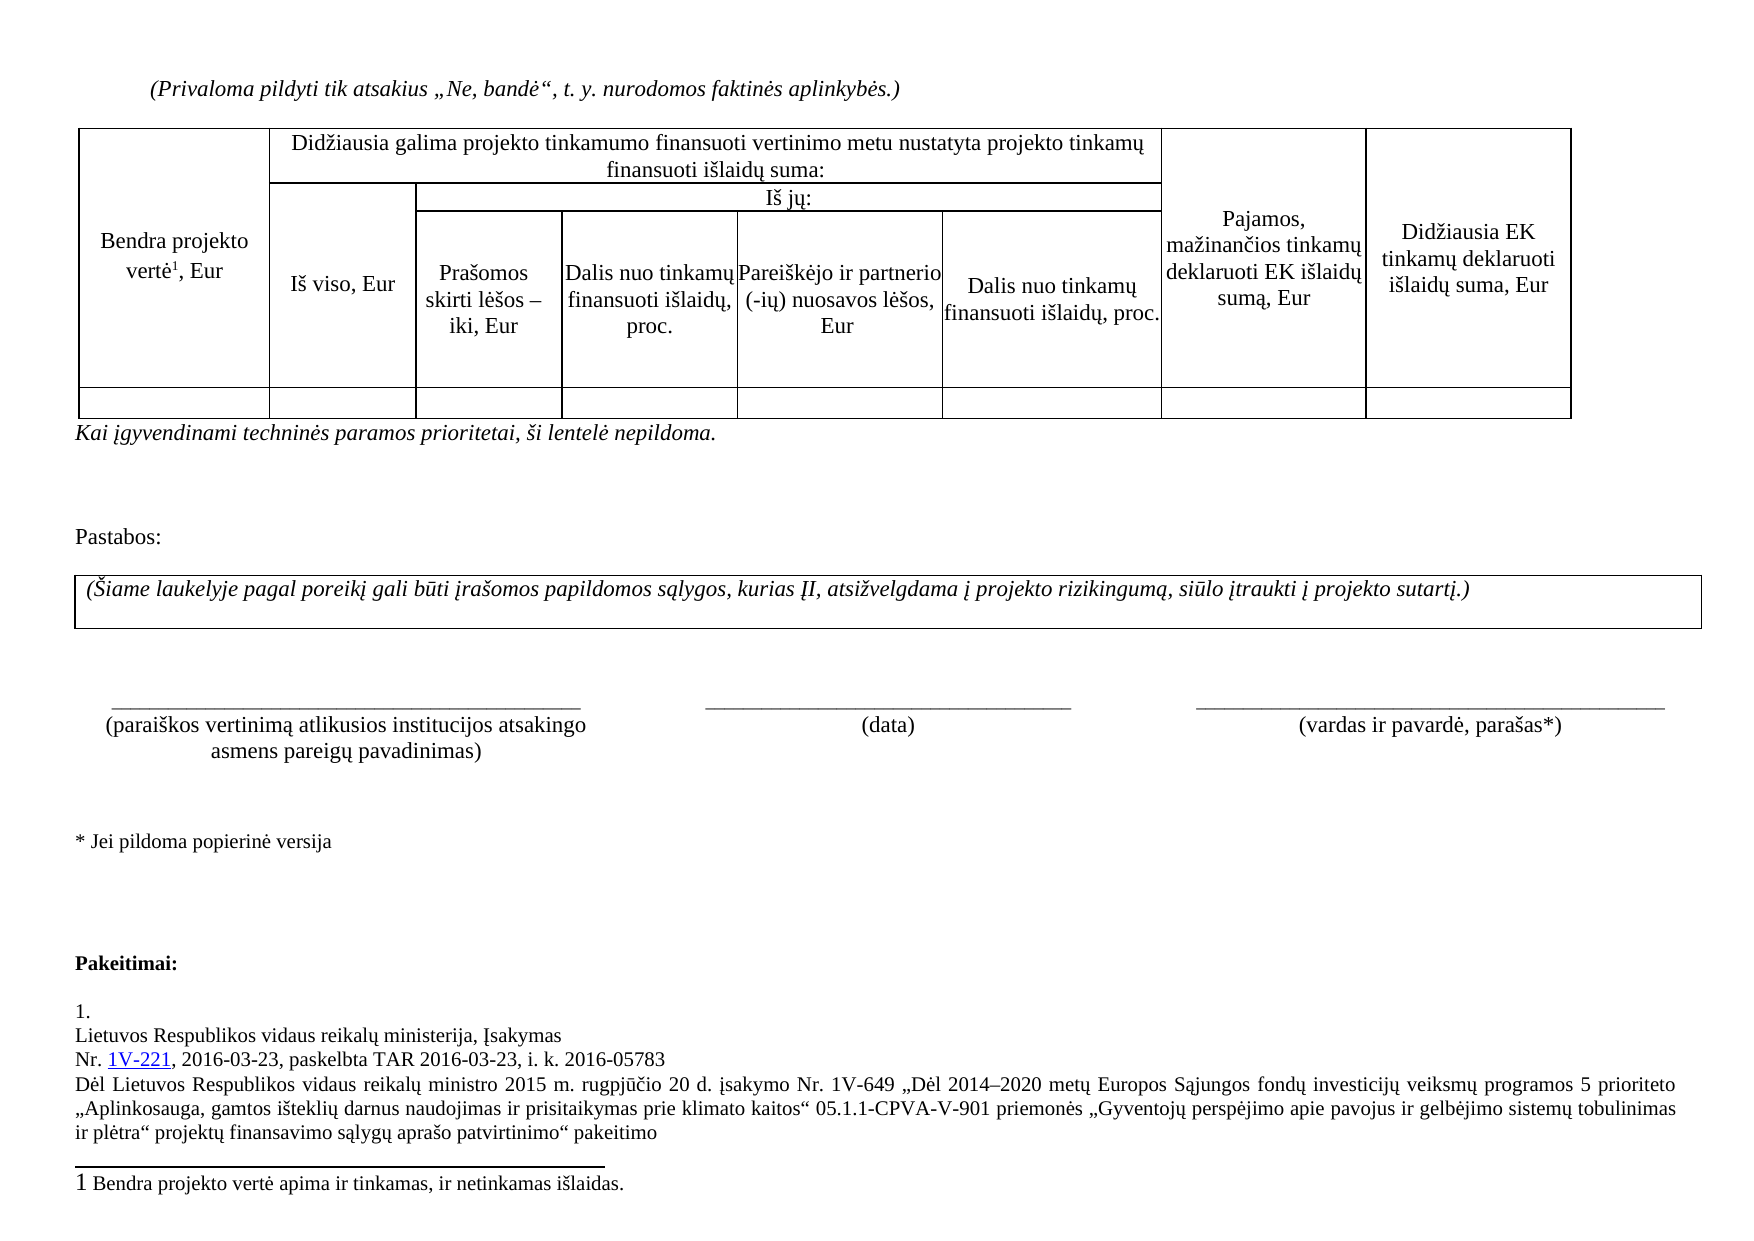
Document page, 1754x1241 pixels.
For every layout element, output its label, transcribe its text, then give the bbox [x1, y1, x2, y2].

table_cell [943, 388, 1161, 418]
text Nr. 1V-221, 2016-03-23, paskelbta TAR 2016-03-23, i. k. 2016-05783 [75, 1047, 1679, 1071]
table_header Pajamos, mažinančios tinkamų deklaruoti EK išlaidų sumą, Eur [1162, 129, 1365, 386]
table_cell Dalis nuo tinkamų finansuoti išlaidų, proc. [563, 212, 737, 386]
table_header Didžiausia galima projekto tinkamumo finansuoti vertinimo metu nustatyta projekto tinkamų finansuoti išlaidų suma: [270, 129, 1161, 182]
table_header __________________________________________________ [75, 690, 617, 711]
table_cell Iš viso, Eur [270, 184, 415, 386]
table_header (Šiame laukelyje pagal poreikį gali būti įrašomos papildomos sąlygos, kurias ĮI, atsižvelgdama į projekto rizikingumą, siūlo įtraukti į projekto sutartį.) [76, 576, 1701, 628]
table_header _______________________________________ [617, 690, 1159, 711]
table_cell [563, 388, 737, 418]
table_cell [417, 388, 561, 418]
text (Privaloma pildyti tik atsakius „Ne, bandė“, t. y. nurodomos faktinės aplinkybės.) [150, 75, 1679, 101]
table_cell [738, 388, 942, 418]
text Dėl Lietuvos Respublikos vidaus reikalų ministro 2015 m. rugpjūčio 20 d. įsakymo Nr. 1V-649 „Dėl 2014–2020 metų Europos Sąjungos fondų investicijų veiksmų programos 5 prioriteto „Aplinkosauga, gamtos išteklių darnus naudojimas ir prisitaikymas prie klimato kaitos“ 05.1.1-CPVA-V-901 priemonės „Gyventojų perspėjimo apie pavojus ir gelbėjimo sistemų tobulinimas ir plėtra“ projektų finansavimo sąlygų aprašo patvirtinimo“ pakeitimo [75, 1071, 1679, 1144]
text * Jei pildoma popierinė versija [75, 829, 1679, 853]
table_header Bendra projekto vertė, Eur [80, 129, 269, 386]
table_cell [1162, 388, 1365, 418]
text Pakeitimai: [75, 951, 1679, 975]
table_header __________________________________________________ [1159, 690, 1701, 711]
table_cell (vardas ir pavardė, parašas*) [1159, 711, 1701, 786]
table_cell [270, 388, 415, 418]
text Pastabos: [75, 523, 1679, 549]
table_cell Pareiškėjo ir partnerio (-ių) nuosavos lėšos, Eur [738, 212, 942, 386]
table_cell Prašomos skirti lėšos – iki, Eur [417, 212, 561, 386]
table_cell (data) [617, 711, 1159, 786]
table_cell Dalis nuo tinkamų finansuoti išlaidų, proc. [943, 212, 1161, 386]
table_cell (paraiškos vertinimą atlikusios institucijos atsakingo asmens pareigų pavadinimas) [75, 711, 617, 786]
table_header Didžiausia EK tinkamų deklaruoti išlaidų suma, Eur [1367, 129, 1570, 386]
table_cell [80, 388, 269, 418]
text 1. [75, 999, 1679, 1023]
table_cell [1367, 388, 1570, 418]
table_cell Iš jų: [417, 184, 1161, 210]
text Lietuvos Respublikos vidaus reikalų ministerija, Įsakymas [75, 1023, 1679, 1047]
text Kai įgyvendinami techninės paramos prioritetai, ši lentelė nepildoma. [75, 419, 1679, 446]
